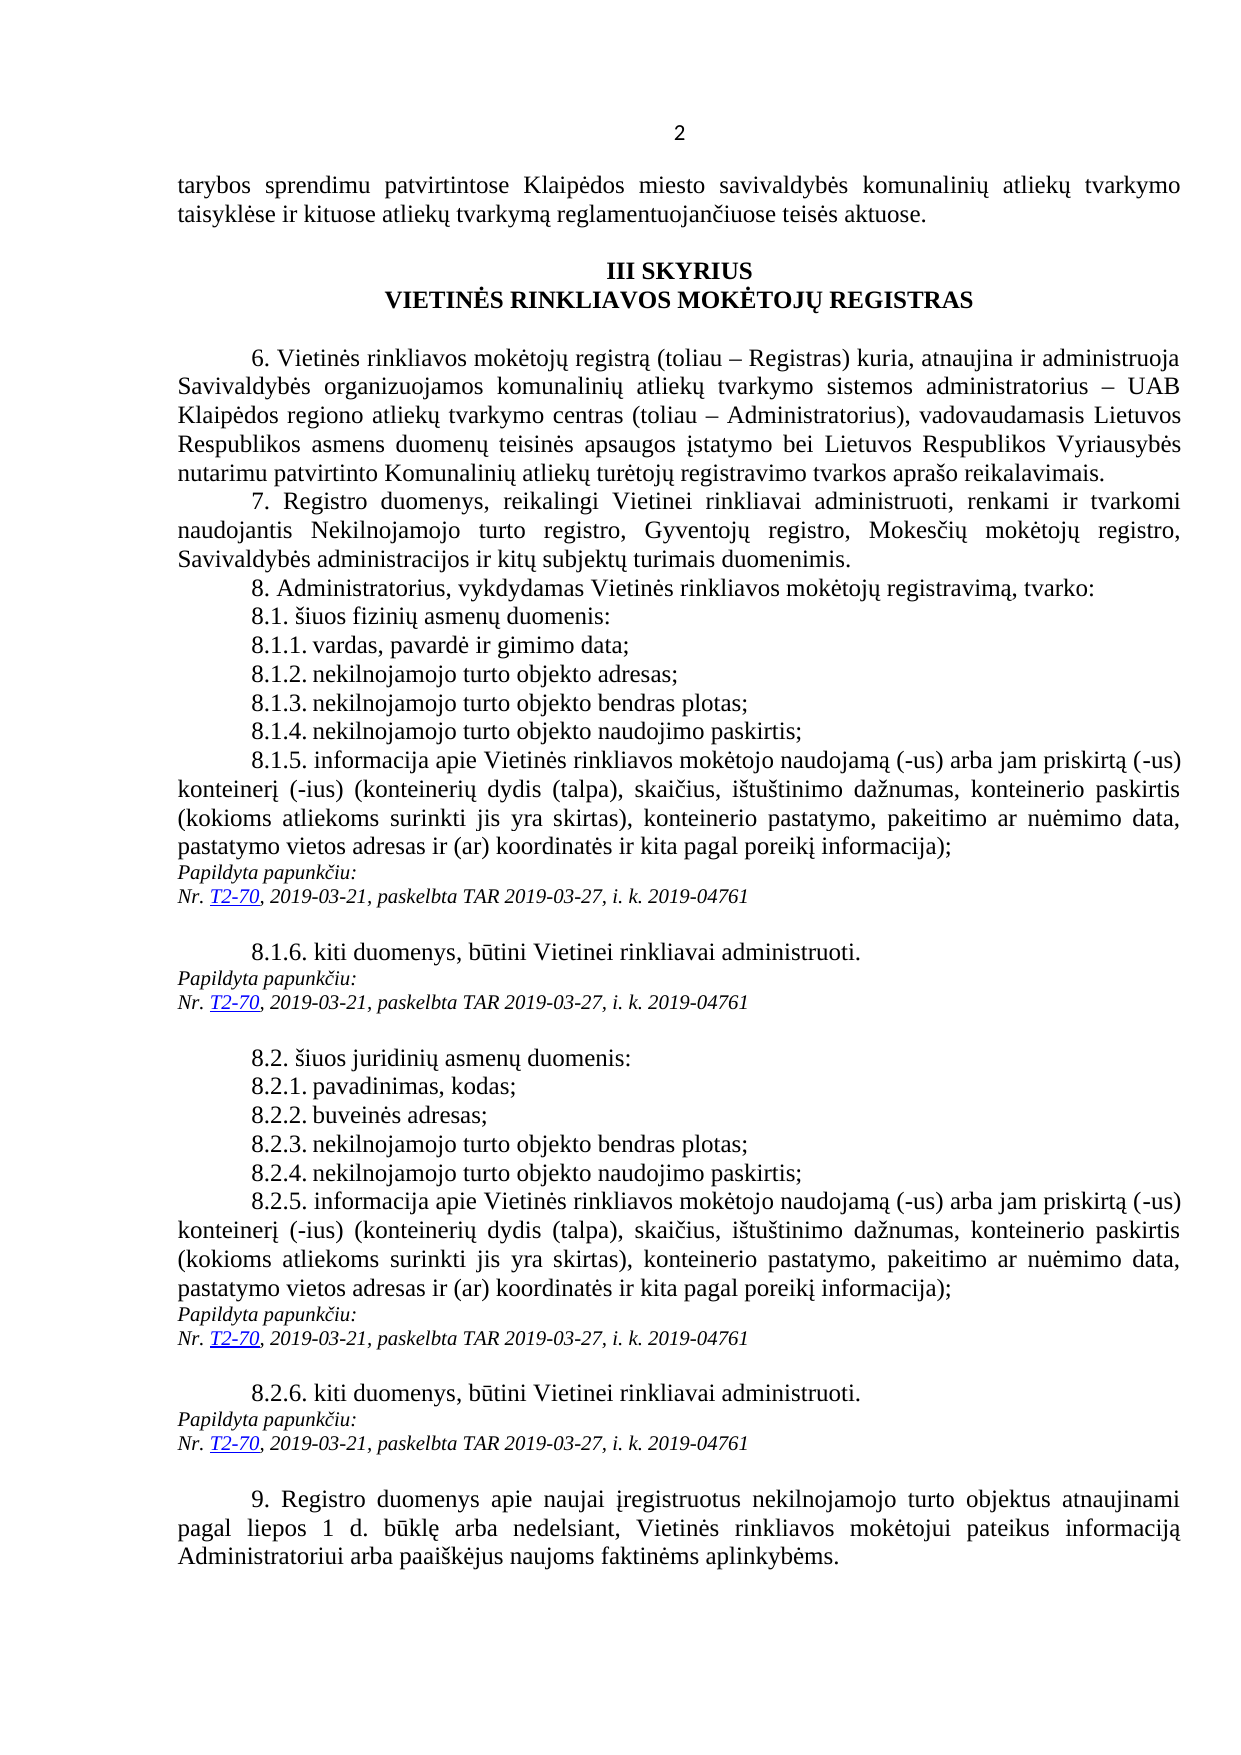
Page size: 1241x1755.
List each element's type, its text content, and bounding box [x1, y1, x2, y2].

text 6. Vietinės rinkliavos mokėtojų registrą (toliau – Registras) kuria, atnaujina ir administruoja Savivaldybės organizuojamos komunalinių atliekų tvarkymo sistemos administratorius – UAB Klaipėdos regiono atliekų tvarkymo centras (toliau – Administratorius), vadovaudamasis Lietuvos Respublikos asmens duomenų teisinės apsaugos įstatymo bei Lietuvos Respublikos Vyriausybės nutarimu patvirtinto Komunalinių atliekų turėtojų registravimo tvarkos aprašo reikalavimais. [177, 343, 1181, 486]
text 8.2. šiuos juridinių asmenų duomenis: [177, 1043, 1181, 1071]
text 8.2.6. kiti duomenys, būtini Vietinei rinkliavai administruoti. [177, 1378, 1181, 1407]
text 8.1.3. nekilnojamojo turto objekto bendras plotas; [177, 688, 1181, 716]
text 7. Registro duomenys, reikalingi Vietinei rinkliavai administruoti, renkami ir tvarkomi naudojantis Nekilnojamojo turto registro, Gyventojų registro, Mokesčių mokėtojų registro, Savivaldybės administracijos ir kitų subjektų turimais duomenimis. [177, 486, 1181, 573]
text Papildyta papunkčiu: [177, 860, 1181, 884]
text 8.2.1. pavadinimas, kodas; [177, 1071, 1181, 1100]
text 8.1.1. vardas, pavardė ir gimimo data; [177, 630, 1181, 659]
text 8.1.6. kiti duomenys, būtini Vietinei rinkliavai administruoti. [177, 937, 1181, 966]
text Papildyta papunkčiu: [177, 1301, 1181, 1326]
text Vietinės rinkliavos MOKĖTOJų REGISTRAS [177, 285, 1181, 314]
text 8.2.2. buveinės adresas; [177, 1100, 1181, 1129]
text 8.2.4. nekilnojamojo turto objekto naudojimo paskirtis; [177, 1158, 1181, 1186]
text Nr. T2-70, 2019-03-21, paskelbta TAR 2019-03-27, i. k. 2019-04761 [177, 990, 1181, 1014]
text 9. Registro duomenys apie naujai įregistruotus nekilnojamojo turto objektus atnaujinami pagal liepos 1 d. būklę arba nedelsiant, Vietinės rinkliavos mokėtojui pateikus informaciją Administratoriui arba paaiškėjus naujoms faktinėms aplinkybėms. [177, 1484, 1181, 1570]
text Nr. T2-70, 2019-03-21, paskelbta TAR 2019-03-27, i. k. 2019-04761 [177, 1431, 1181, 1455]
text 8. Administratorius, vykdydamas Vietinės rinkliavos mokėtojų registravimą, tvarko: [177, 573, 1181, 601]
text 8.2.3. nekilnojamojo turto objekto bendras plotas; [177, 1129, 1181, 1158]
text 8.2.5. informacija apie Vietinės rinkliavos mokėtojo naudojamą (-us) arba jam priskirtą (‑us) konteinerį (-ius) (konteinerių dydis (talpa), skaičius, ištuštinimo dažnumas, konteinerio paskirtis (kokioms atliekoms surinkti jis yra skirtas), konteinerio pastatymo, pakeitimo ar nuėmimo data, pastatymo vietos adresas ir (ar) koordinatės ir kita pagal poreikį informacija); [177, 1186, 1181, 1301]
text Papildyta papunkčiu: [177, 1407, 1181, 1431]
text Nr. T2-70, 2019-03-21, paskelbta TAR 2019-03-27, i. k. 2019-04761 [177, 884, 1181, 908]
text III SKYRIUS [177, 256, 1181, 285]
text 8.1.4. nekilnojamojo turto objekto naudojimo paskirtis; [177, 716, 1181, 745]
text tarybos sprendimu patvirtintose Klaipėdos miesto savivaldybės komunalinių atliekų tvarkymo taisyklėse ir kituose atliekų tvarkymą reglamentuojančiuose teisės aktuose. [177, 170, 1181, 228]
text 8.1. šiuos fizinių asmenų duomenis: [177, 601, 1181, 630]
text Papildyta papunkčiu: [177, 966, 1181, 990]
text Nr. T2-70, 2019-03-21, paskelbta TAR 2019-03-27, i. k. 2019-04761 [177, 1326, 1181, 1349]
text 8.1.5. informacija apie Vietinės rinkliavos mokėtojo naudojamą (-us) arba jam priskirtą (‑us) konteinerį (-ius) (konteinerių dydis (talpa), skaičius, ištuštinimo dažnumas, konteinerio paskirtis (kokioms atliekoms surinkti jis yra skirtas), konteinerio pastatymo, pakeitimo ar nuėmimo data, pastatymo vietos adresas ir (ar) koordinatės ir kita pagal poreikį informacija); [177, 745, 1181, 860]
text 8.1.2. nekilnojamojo turto objekto adresas; [177, 659, 1181, 688]
